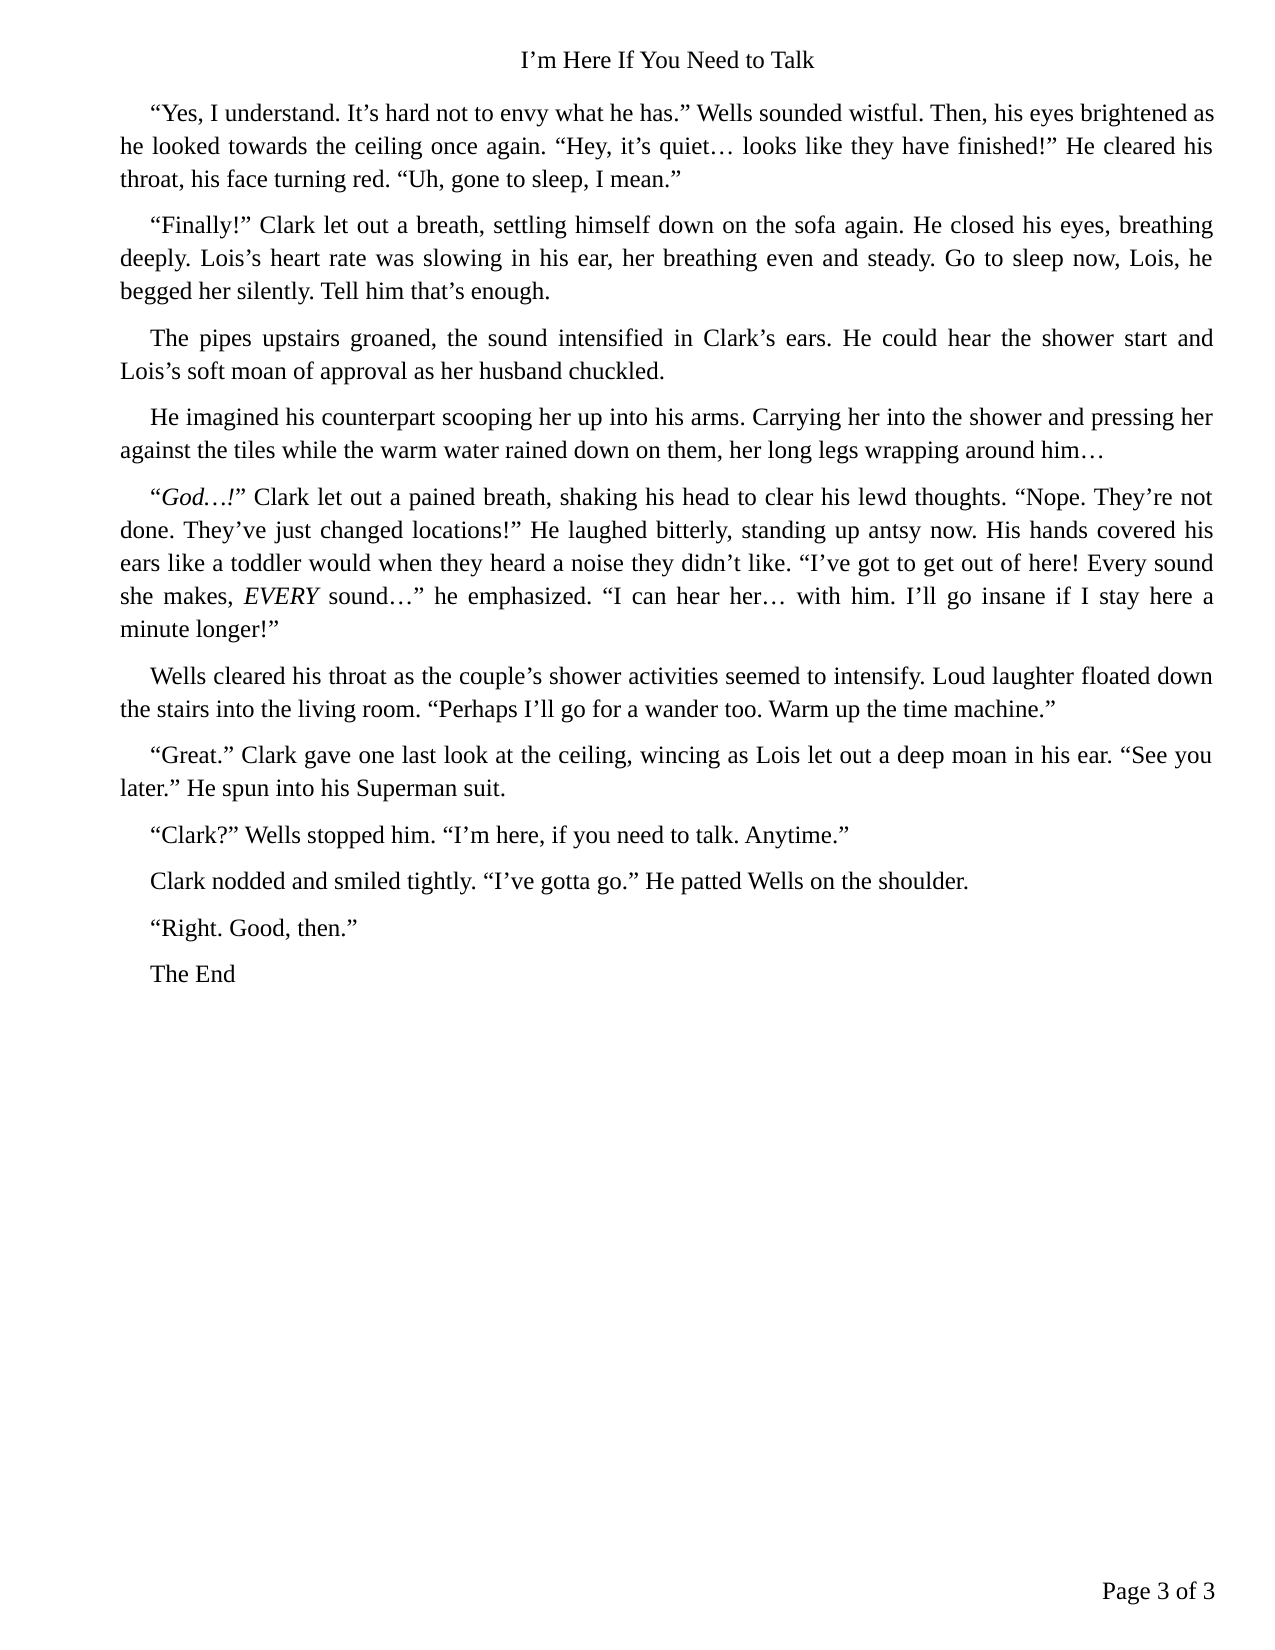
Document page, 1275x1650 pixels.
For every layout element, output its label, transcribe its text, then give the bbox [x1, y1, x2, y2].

text “Right. Good, then.” [120, 913, 1215, 942]
text “Finally!” Clark let out a breath, settling himself down on the sofa again. He closed his eyes, breathing deeply. Lois’s heart rate was slowing in his ear, her breathing even and steady. Go to sleep now, Lois, he begged her silently. Tell him that’s enough. [120, 210, 1215, 305]
text “God…!” Clark let out a pained breath, shaking his head to clear his lewd thoughts. “Nope. They’re not done. They’ve just changed locations!” He laughed bitterly, standing up antsy now. His hands covered his ears like a toddler would when they heard a noise they didn’t like. “I’ve got to get out of here! Every sound she makes, EVERY sound…” he emphasized. “I can hear her… with him. I’ll go insane if I stay here a minute longer!” [120, 482, 1215, 643]
text “Yes, I understand. It’s hard not to envy what he has.” Wells sounded wistful. Then, his eyes brightened as he looked towards the ceiling once again. “Hey, it’s quiet… looks like they have finished!” He cleared his throat, his face turning red. “Uh, gone to sleep, I mean.” [120, 98, 1215, 192]
text Wells cleared his throat as the couple’s shower activities seemed to intensify. Loud laughter floated down the stairs into the living room. “Perhaps I’ll go for a wander too. Warm up the time machine.” [120, 661, 1215, 722]
text The pipes upstairs groaned, the sound intensified in Clark’s ears. He could hear the shower start and Lois’s soft moan of approval as her husband chuckled. [120, 323, 1215, 385]
text Clark nodded and smiled tightly. “I’ve gotta go.” He patted Wells on the shoulder. [120, 866, 1215, 895]
text The End [120, 959, 1215, 988]
text “Clark?” Wells stopped him. “I’m here, if you need to talk. Anytime.” [120, 820, 1215, 849]
text “Great.” Clark gave one last look at the ceiling, wincing as Lois let out a deep moan in his ear. “See you later.” He spun into his Superman suit. [120, 740, 1215, 802]
text He imagined his counterpart scooping her up into his arms. Carrying her into the shower and pressing her against the tiles while the warm water rained down on them, her long legs wrapping around him… [120, 402, 1215, 464]
